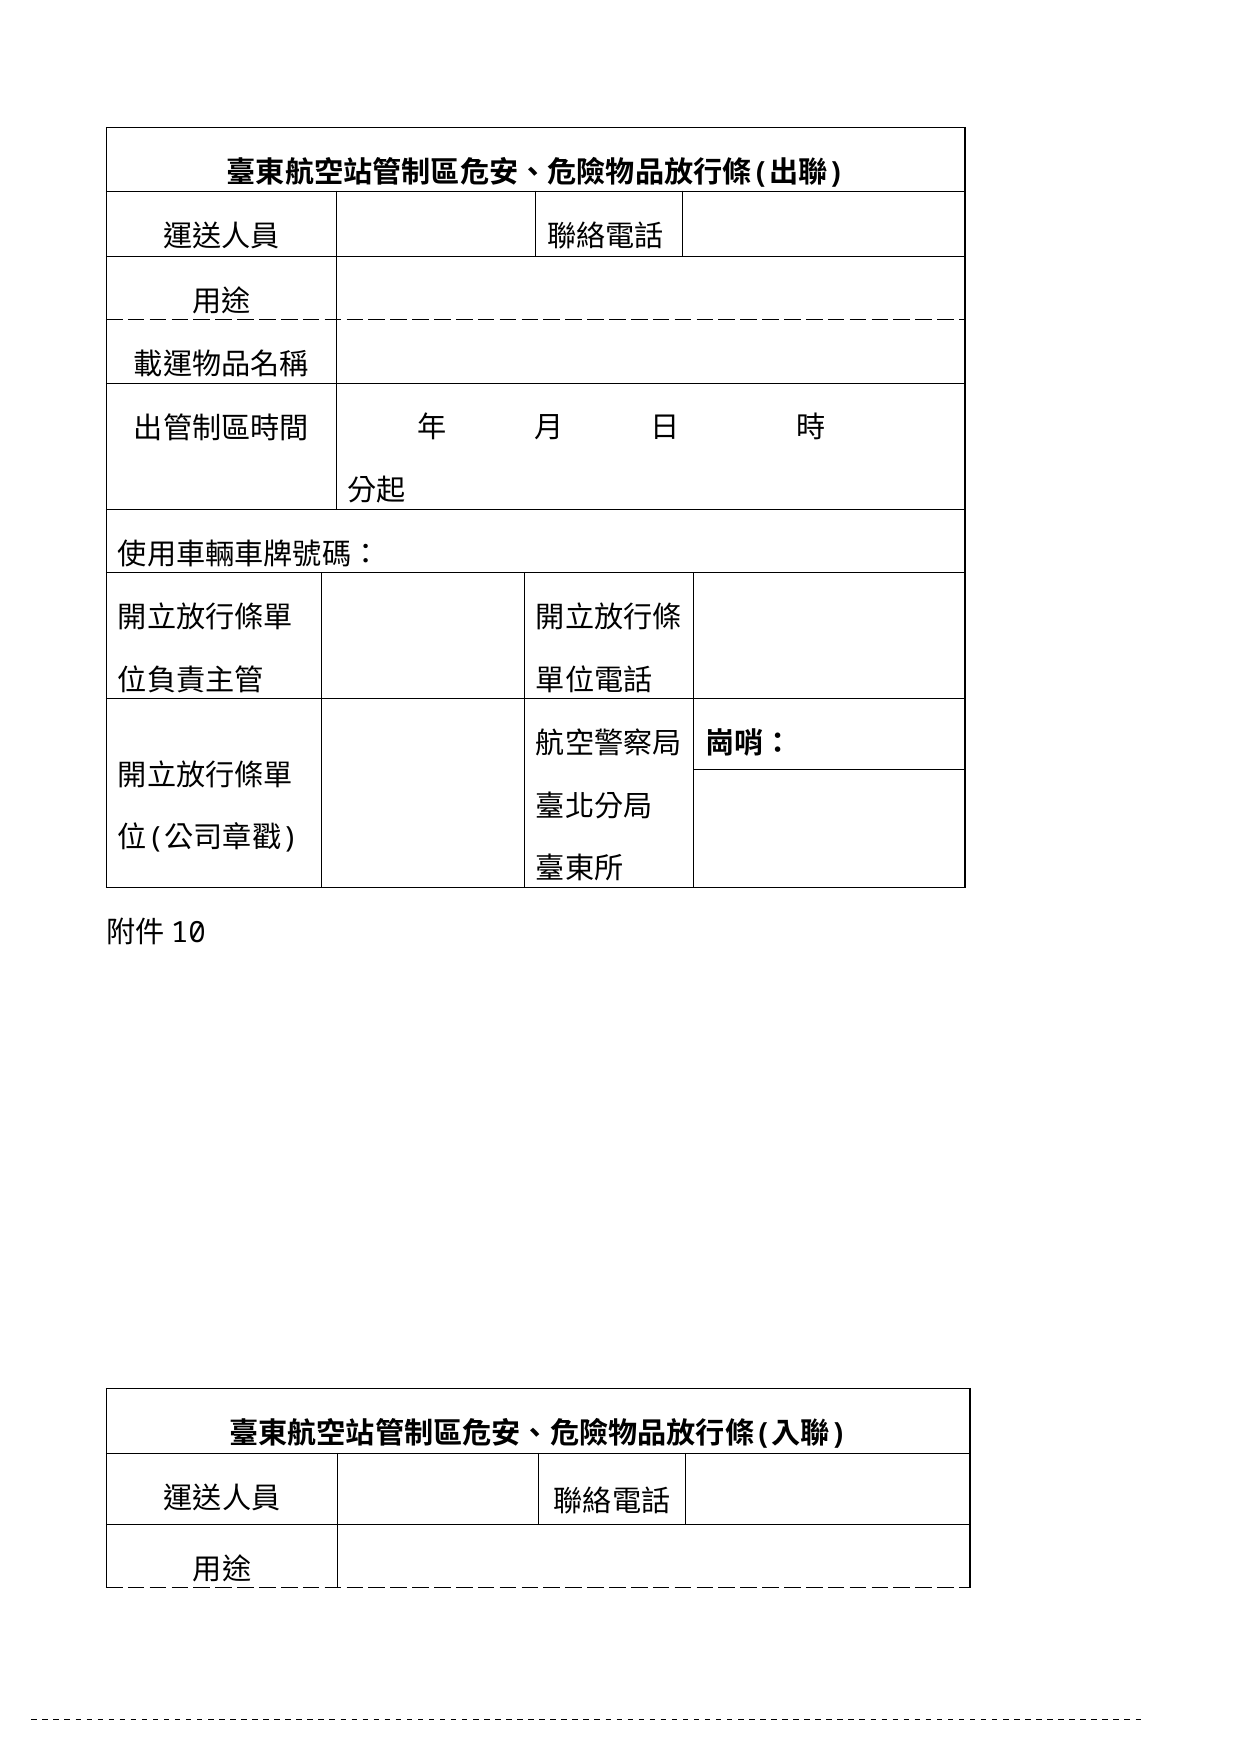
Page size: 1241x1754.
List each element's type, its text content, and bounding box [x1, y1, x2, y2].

table_cell 載運物品名稱 [107, 319, 336, 383]
table_cell 使用車輛車牌號碼： [107, 510, 964, 572]
table_cell 運送人員 [107, 192, 336, 256]
table_cell [322, 573, 524, 698]
table_cell 航空警察局 臺北分局 臺東所 [525, 699, 693, 887]
table_cell 運送人員 [107, 1454, 337, 1524]
table_cell 出管制區時間 [107, 384, 336, 509]
table_cell [337, 257, 964, 319]
table_cell [683, 192, 964, 256]
table_cell [337, 192, 535, 256]
table_cell 開立放行條單位電話 [525, 573, 693, 698]
table_cell [694, 573, 964, 698]
table_cell 崗哨： [694, 699, 964, 769]
table_cell [337, 319, 964, 383]
table_cell [694, 770, 964, 887]
table_cell [322, 699, 524, 887]
text 附件10 [106, 888, 1134, 950]
table_cell 開立放行條單位(公司章戳) [107, 699, 321, 887]
table_cell 開立放行條單位負責主管 [107, 573, 321, 698]
table_header 臺東航空站管制區危安、危險物品放行條(入聯) [107, 1389, 969, 1453]
table_cell [686, 1454, 969, 1524]
table_cell 用途 [107, 1525, 337, 1587]
table_header 臺東航空站管制區危安、危險物品放行條(出聯) [107, 128, 964, 191]
table_cell [338, 1525, 969, 1587]
table_cell 用途 [107, 257, 336, 319]
table_cell 聯絡電話 [539, 1454, 685, 1524]
table_cell [338, 1454, 538, 1524]
table_cell 聯絡電話 [536, 192, 682, 256]
table_cell 年 月 日 時 分起 [337, 384, 964, 509]
